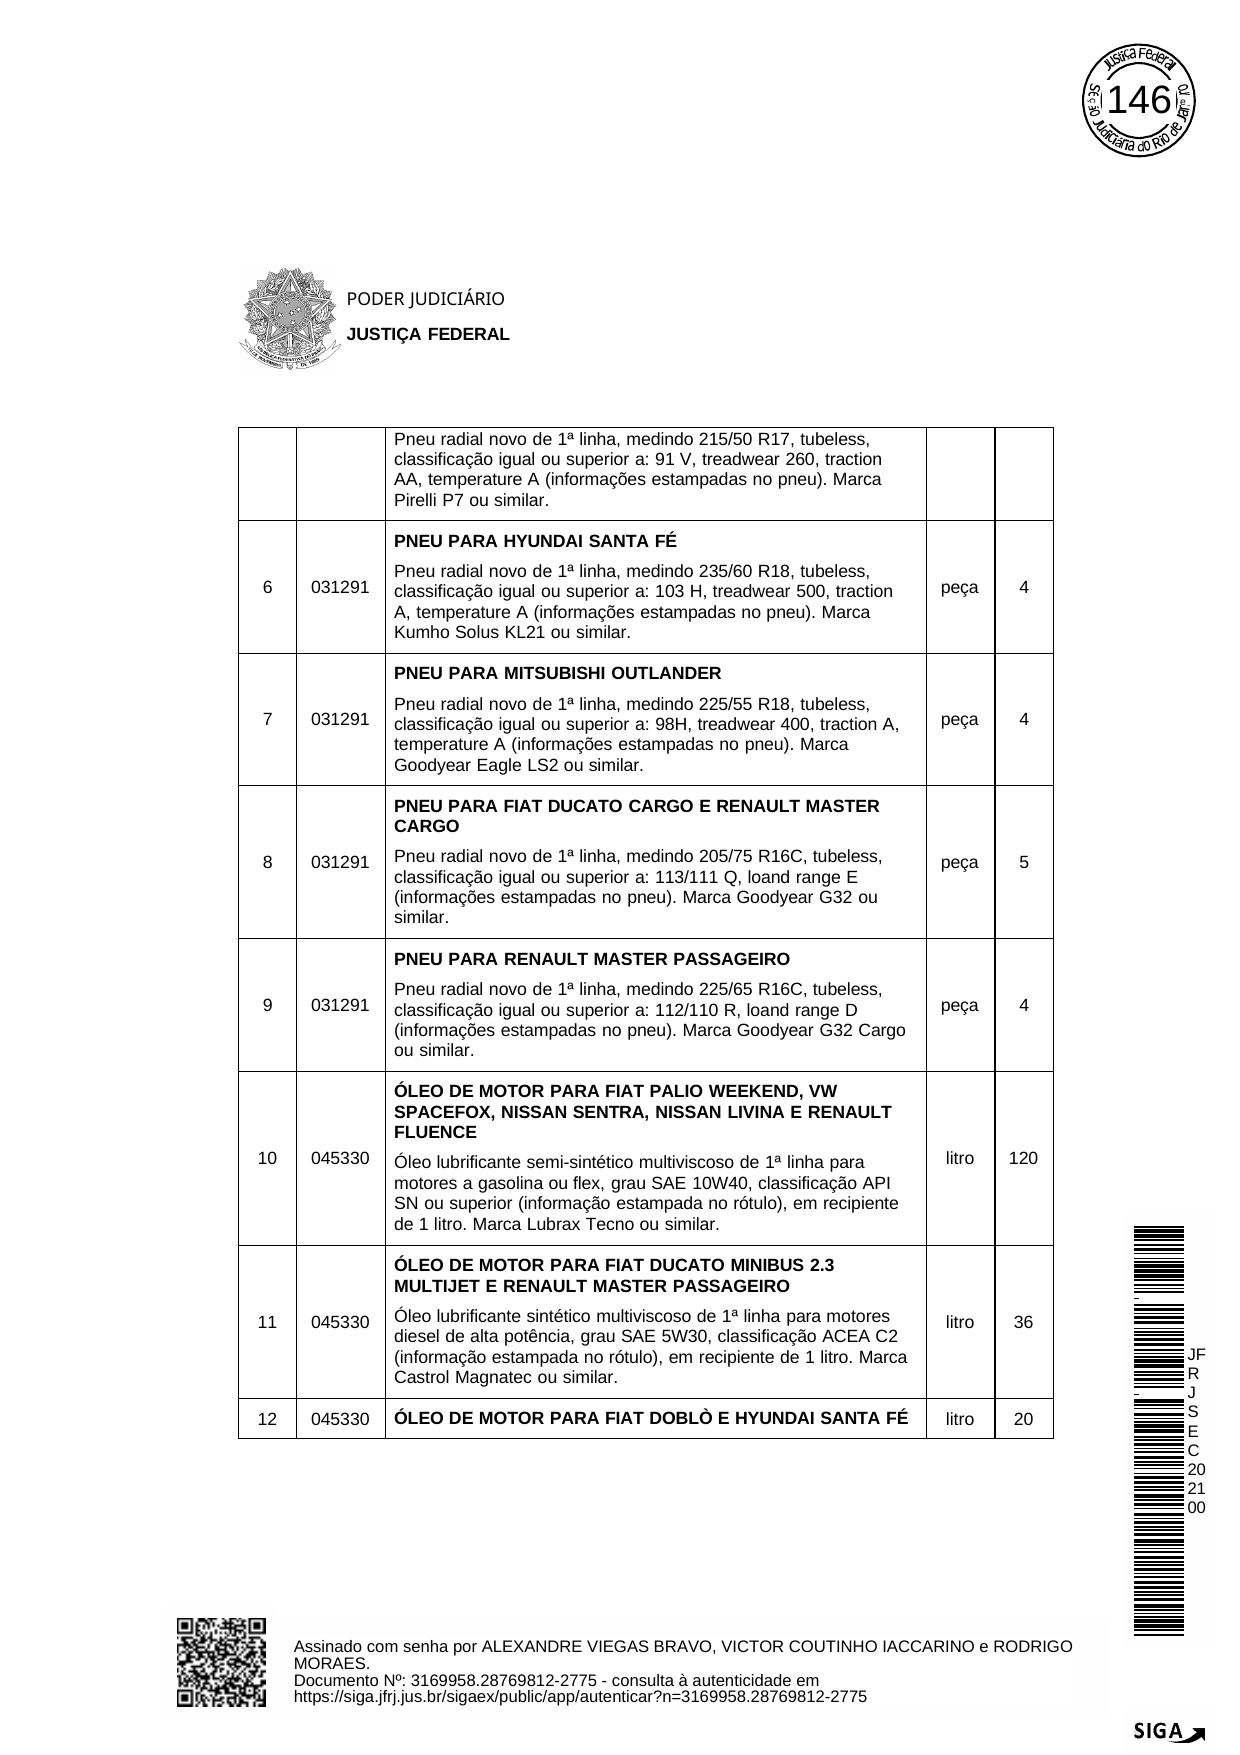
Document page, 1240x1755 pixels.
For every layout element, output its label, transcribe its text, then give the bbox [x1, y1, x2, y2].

table_cell PNEU PARA MITSUBISHI OUTLANDER Pneu radial novo de 1ª linha, medindo 225/55 R18, tubeless, classificação igual ou superior a: 98H, treadwear 400, traction A, temperature A (informações estampadas no pneu). Marca Goodyear Eagle LS2 ou similar. [386, 654, 926, 785]
table_cell peça [927, 786, 994, 938]
table_cell 045330 [297, 1399, 385, 1438]
table_cell 20 [996, 1399, 1053, 1438]
table_cell peça [927, 939, 994, 1071]
table_cell 10 [239, 1072, 296, 1244]
table_cell 7 [239, 654, 296, 785]
table_header [297, 428, 385, 520]
table_cell ÓLEO DE MOTOR PARA FIAT DUCATO MINIBUS 2.3 MULTIJET E RENAULT MASTER PASSAGEIRO Óleo lubrificante sintético multiviscoso de 1ª linha para motores diesel de alta potência, grau SAE 5W30, classificação ACEA C2 (informação estampada no rótulo), em recipiente de 1 litro. Marca Castrol Magnatec ou similar. [386, 1246, 926, 1398]
table_cell 9 [239, 939, 296, 1071]
table_cell ÓLEO DE MOTOR PARA FIAT PALIO WEEKEND, VW SPACEFOX, NISSAN SENTRA, NISSAN LIVINA E RENAULT FLUENCE Óleo lubrificante semi-sintético multiviscoso de 1ª linha para motores a gasolina ou flex, grau SAE 10W40, classificação API SN ou superior (informação estampada no rótulo), em recipiente de 1 litro. Marca Lubrax Tecno ou similar. [386, 1072, 926, 1244]
table_cell peça [927, 654, 994, 785]
table_cell ÓLEO DE MOTOR PARA FIAT DOBLÒ E HYUNDAI SANTA FÉ [386, 1399, 926, 1438]
table_cell PNEU PARA HYUNDAI SANTA FÉ Pneu radial novo de 1ª linha, medindo 235/60 R18, tubeless, classificação igual ou superior a: 103 H, treadwear 500, traction A, temperature A (informações estampadas no pneu). Marca Kumho Solus KL21 ou similar. [386, 521, 926, 652]
table_header [927, 428, 994, 520]
table_cell 031291 [297, 654, 385, 785]
table_cell 045330 [297, 1072, 385, 1244]
text ç [1088, 98, 1099, 106]
table_cell 5 [996, 786, 1053, 938]
table_cell 6 [239, 521, 296, 652]
table_header [239, 428, 296, 520]
table_cell 4 [996, 939, 1053, 1071]
table_cell 045330 [297, 1246, 385, 1398]
table_cell 031291 [297, 786, 385, 938]
table_cell litro [927, 1246, 994, 1398]
table_cell PNEU PARA RENAULT MASTER PASSAGEIRO Pneu radial novo de 1ª linha, medindo 225/65 R16C, tubeless, classificação igual ou superior a: 112/110 R, loand range D (informações estampadas no pneu). Marca Goodyear G32 Cargo ou similar. [386, 939, 926, 1071]
table_cell 120 [996, 1072, 1053, 1244]
table_cell 031291 [297, 521, 385, 652]
table_cell 12 [239, 1399, 296, 1438]
table_cell 8 [239, 786, 296, 938]
text JFRJSEC202100087A [1187, 1345, 1206, 1517]
table_cell 36 [996, 1246, 1053, 1398]
table_cell 11 [239, 1246, 296, 1398]
table_header Pneu radial novo de 1ª linha, medindo 215/50 R17, tubeless, classificação igual ou superior a: 91 V, treadwear 260, traction AA, temperature A (informações estampadas no pneu). Marca Pirelli P7 ou similar. [386, 428, 926, 520]
table_cell litro [927, 1072, 994, 1244]
text e [1180, 96, 1192, 105]
table_cell PNEU PARA FIAT DUCATO CARGO E RENAULT MASTER CARGO Pneu radial novo de 1ª linha, medindo 205/75 R16C, tubeless, classificação igual ou superior a: 113/111 Q, loand range E (informações estampadas no pneu). Marca Goodyear G32 ou similar. [386, 786, 926, 938]
table_cell 4 [996, 521, 1053, 652]
table_cell 031291 [297, 939, 385, 1071]
table_cell litro [927, 1399, 994, 1438]
table_cell peça [927, 521, 994, 652]
table_header [996, 428, 1053, 520]
table_cell 4 [996, 654, 1053, 785]
